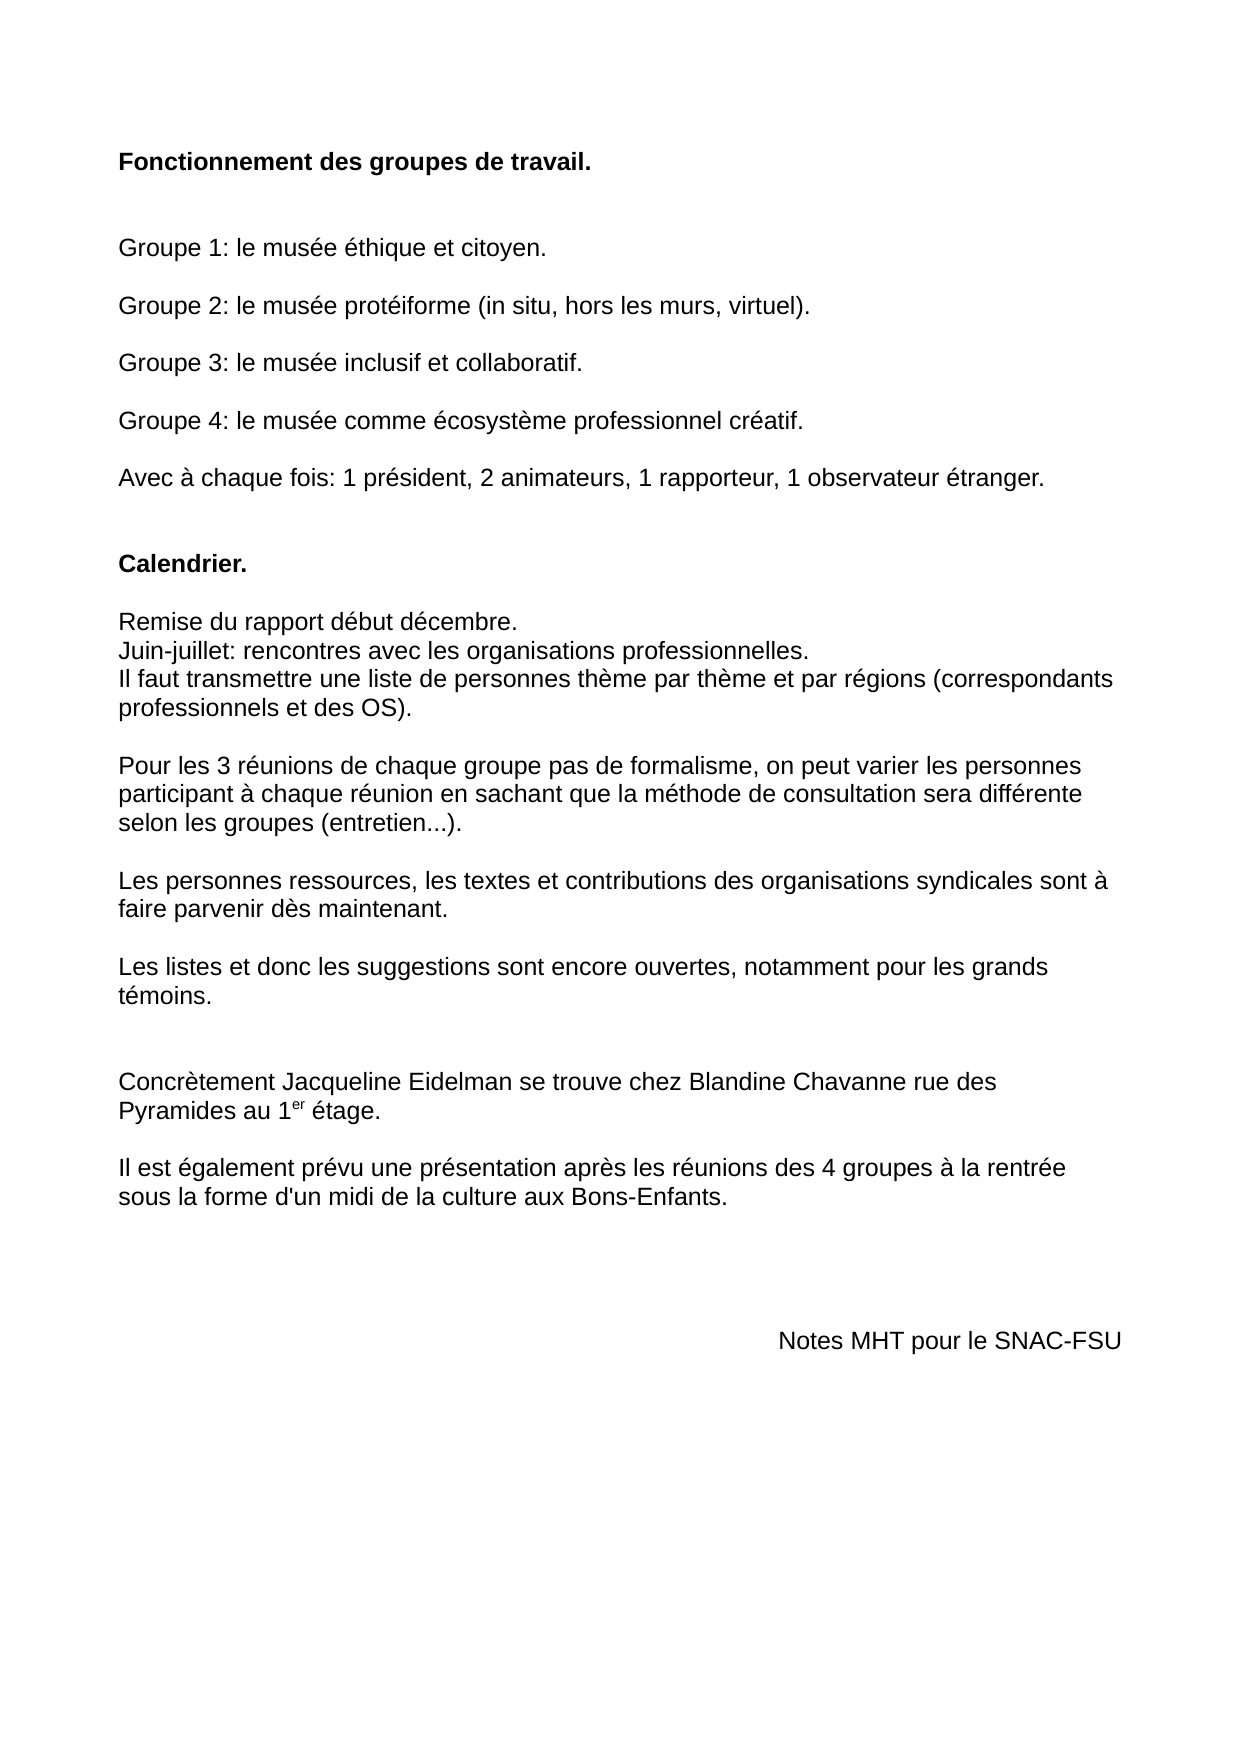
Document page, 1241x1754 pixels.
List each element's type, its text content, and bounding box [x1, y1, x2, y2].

text Juin-juillet: rencontres avec les organisations professionnelles. Il faut transmettre une liste de personnes thème par thème et par régions (correspondants professionnels et des OS). [118, 636, 1122, 722]
text Notes MHT pour le SNAC-FSU [118, 1326, 1122, 1354]
text Les personnes ressources, les textes et contributions des organisations syndicales sont à faire parvenir dès maintenant. [118, 866, 1122, 923]
text Concrètement Jacqueline Eidelman se trouve chez Blandine Chavanne rue des Pyramides au 1er étage. [118, 1067, 1122, 1124]
text Fonctionnement des groupes de travail. [118, 147, 1122, 176]
text Groupe 2: le musée protéiforme (in situ, hors les murs, virtuel). [118, 291, 1122, 319]
text Les listes et donc les suggestions sont encore ouvertes, notamment pour les grands témoins. [118, 952, 1122, 1009]
text Groupe 1: le musée éthique et citoyen. [118, 233, 1122, 262]
text Groupe 3: le musée inclusif et collaboratif. [118, 348, 1122, 377]
text Il est également prévu une présentation après les réunions des 4 groupes à la rentrée sous la forme d'un midi de la culture aux Bons-Enfants. [118, 1153, 1122, 1211]
text Avec à chaque fois: 1 président, 2 animateurs, 1 rapporteur, 1 observateur étranger. [118, 463, 1122, 492]
text Groupe 4: le musée comme écosystème professionnel créatif. [118, 406, 1122, 434]
text Remise du rapport début décembre. [118, 607, 1122, 636]
text Calendrier. [118, 549, 1122, 578]
text Pour les 3 réunions de chaque groupe pas de formalisme, on peut varier les personnes participant à chaque réunion en sachant que la méthode de consultation sera différente selon les groupes (entretien...). [118, 751, 1122, 837]
